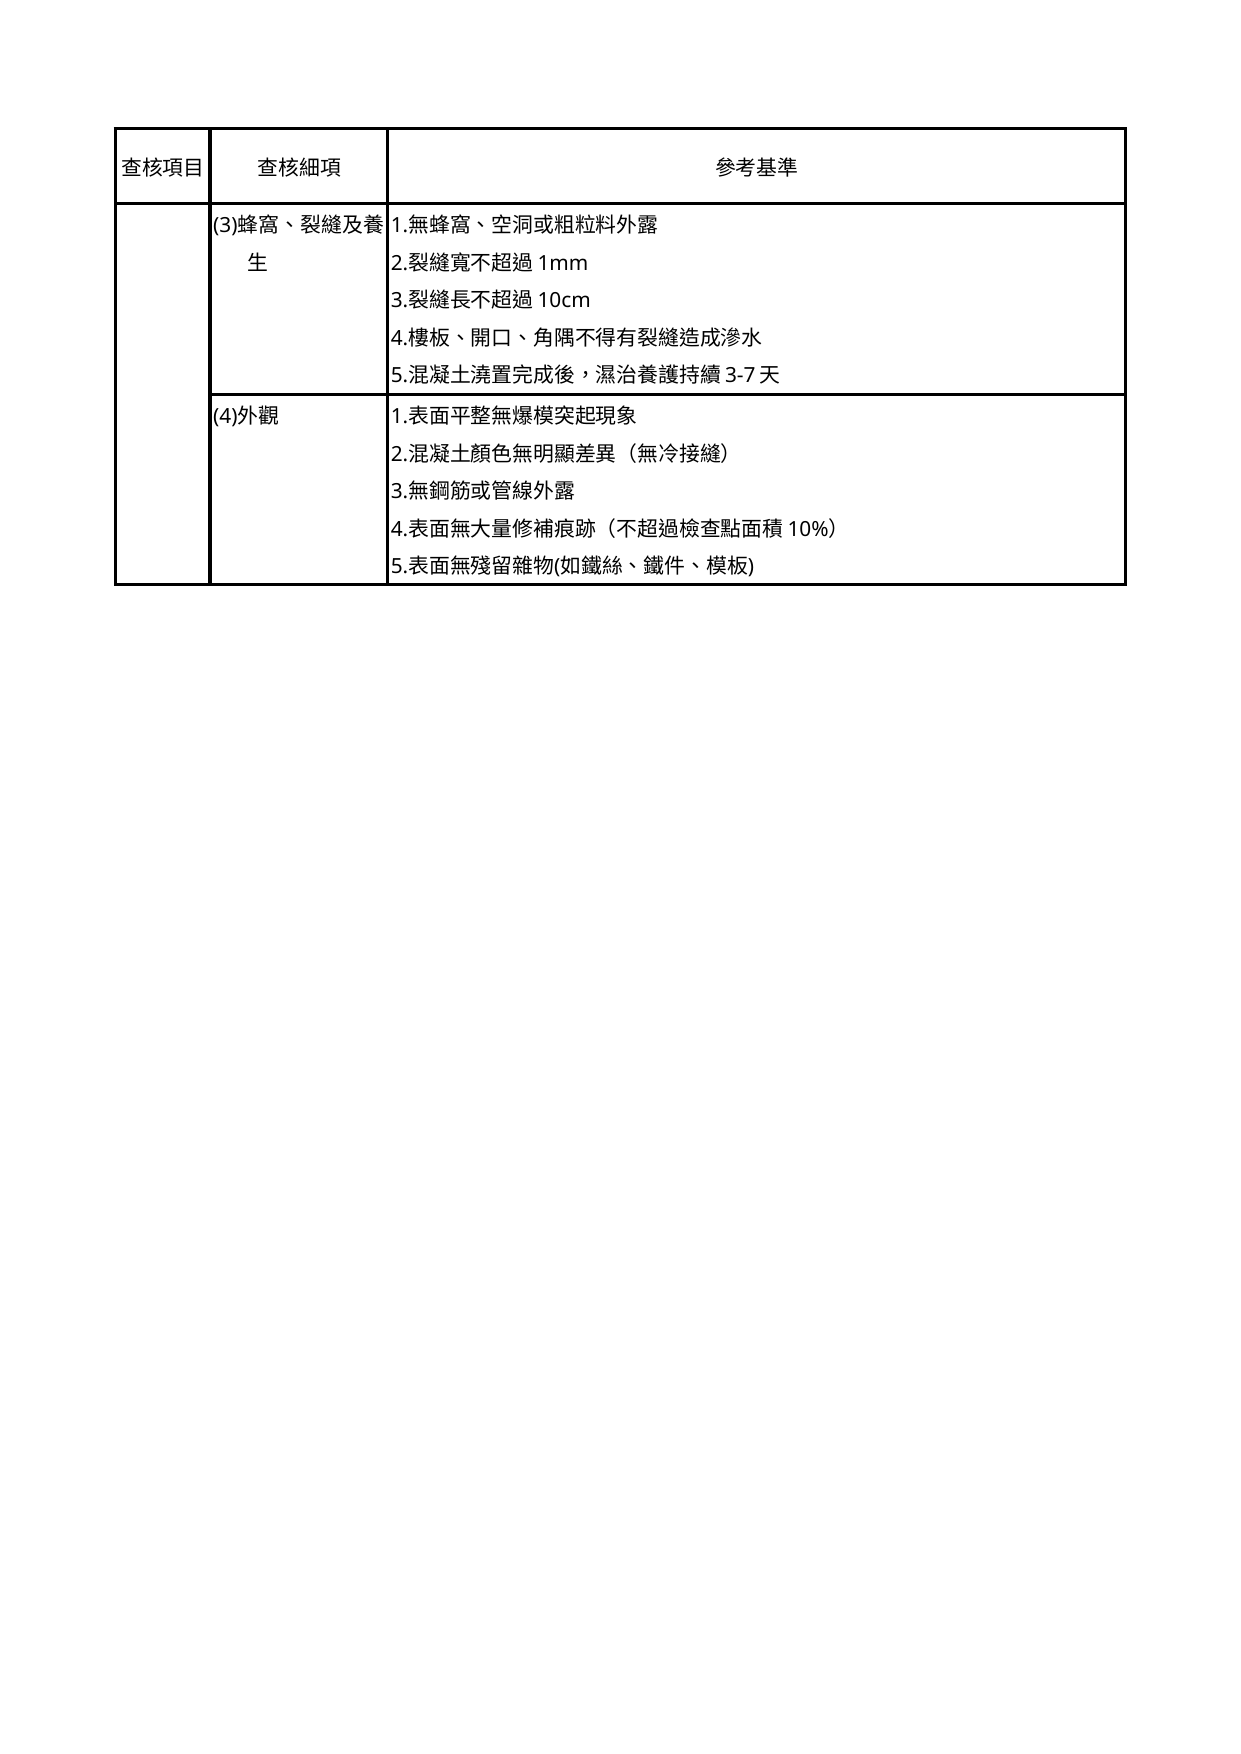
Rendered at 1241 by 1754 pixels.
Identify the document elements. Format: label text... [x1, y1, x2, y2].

table_header 參考基準 [389, 130, 1124, 202]
table_header 查核項目 [117, 130, 208, 202]
table_cell (3)蜂窩、裂縫及養生 [212, 205, 386, 393]
table_cell (4)外觀 [212, 396, 386, 583]
table_header 查核細項 [212, 130, 386, 202]
table_cell 1.無蜂窩、空洞或粗粒料外露 2.裂縫寬不超過1mm 3.裂縫長不超過10cm 4.樓板、開口、角隅不得有裂縫造成滲水 5.混凝土澆置完成後，濕治養護持續3-7天 [389, 205, 1124, 393]
table_cell 1.表面平整無爆模突起現象 2.混凝土顏色無明顯差異（無冷接縫） 3.無鋼筋或管線外露 4.表面無大量修補痕跡（不超過檢查點面積10%） 5.表面無殘留雜物(如鐵絲、鐵件、模板) [389, 396, 1124, 583]
